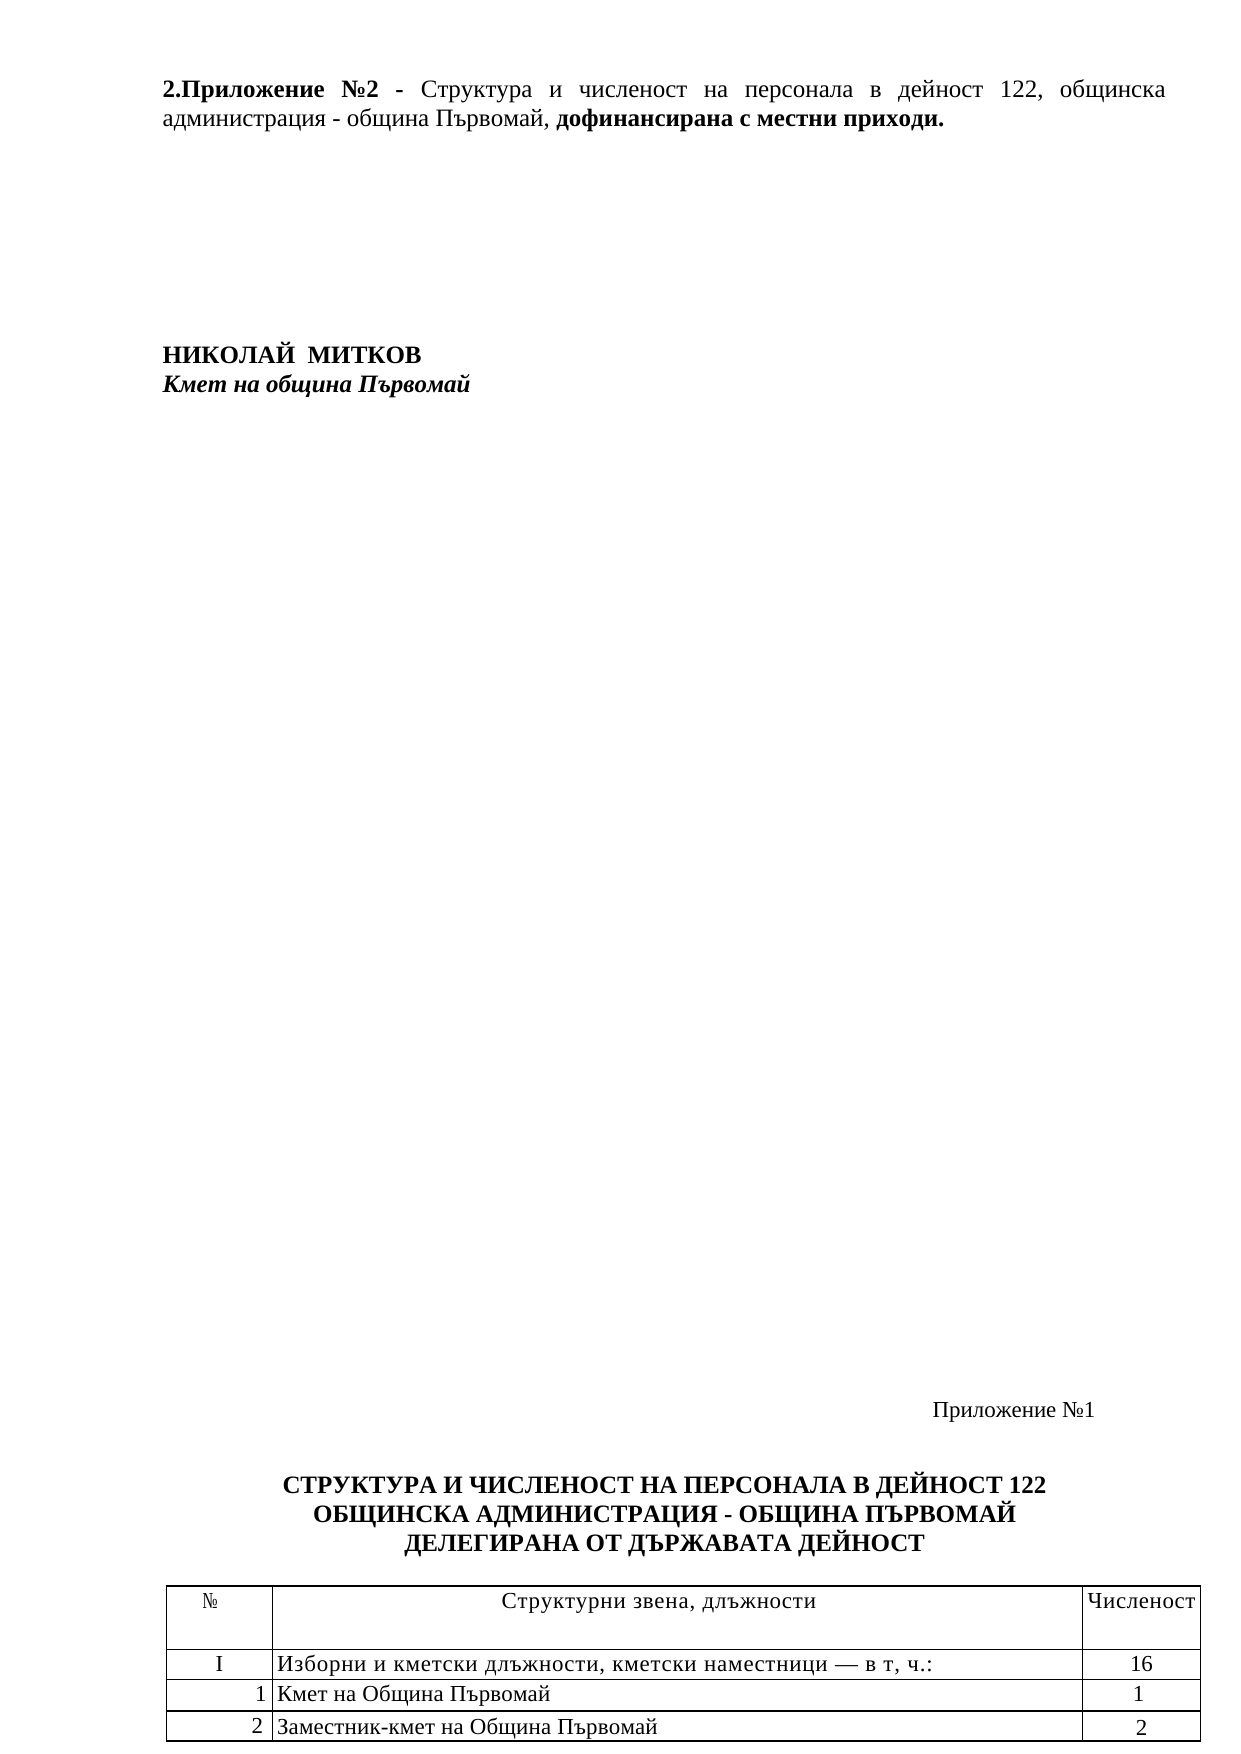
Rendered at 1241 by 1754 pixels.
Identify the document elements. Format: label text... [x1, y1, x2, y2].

table_cell I [167, 1650, 272, 1678]
table_header № [167, 1587, 272, 1648]
table_cell 16 [1083, 1650, 1200, 1678]
text Кмет на община Първомай [162, 369, 1167, 398]
table_header Структурни звена, длъжности [273, 1587, 1082, 1648]
table_cell 1 [1083, 1680, 1200, 1710]
text 2.Приложение №2 - Структура и численост на персонала в дейност 122, общинска администрация - община Първомай, дофинансирана с местни приходи. [162, 74, 1167, 131]
table_cell 2 [167, 1712, 272, 1740]
table_cell 1 [167, 1680, 272, 1710]
table_header Численост [1083, 1587, 1200, 1648]
text СТРУКТУРА И ЧИСЛЕНОСТ НА ПЕРСОНАЛА В ДЕЙНОСТ 122 [162, 1470, 1167, 1499]
text ДЕЛЕГИРАНА ОТ ДЪРЖАВАТА ДЕЙНОСТ [162, 1528, 1167, 1557]
text Приложение №1 [162, 1396, 1240, 1422]
table_cell Изборни и кметски длъжности, кметски наместници — в т, ч.: [273, 1650, 1082, 1678]
table_cell Кмет на Община Първомай [273, 1680, 1082, 1710]
text НИКОЛАЙ МИТКОВ [162, 340, 1167, 369]
table_cell Заместник-кмет на Община Първомай [273, 1712, 1082, 1740]
table_cell 2 [1083, 1712, 1200, 1740]
text ОБЩИНСКА АДМИНИСТРАЦИЯ - ОБЩИНА ПЪРВОМАЙ [162, 1499, 1167, 1528]
